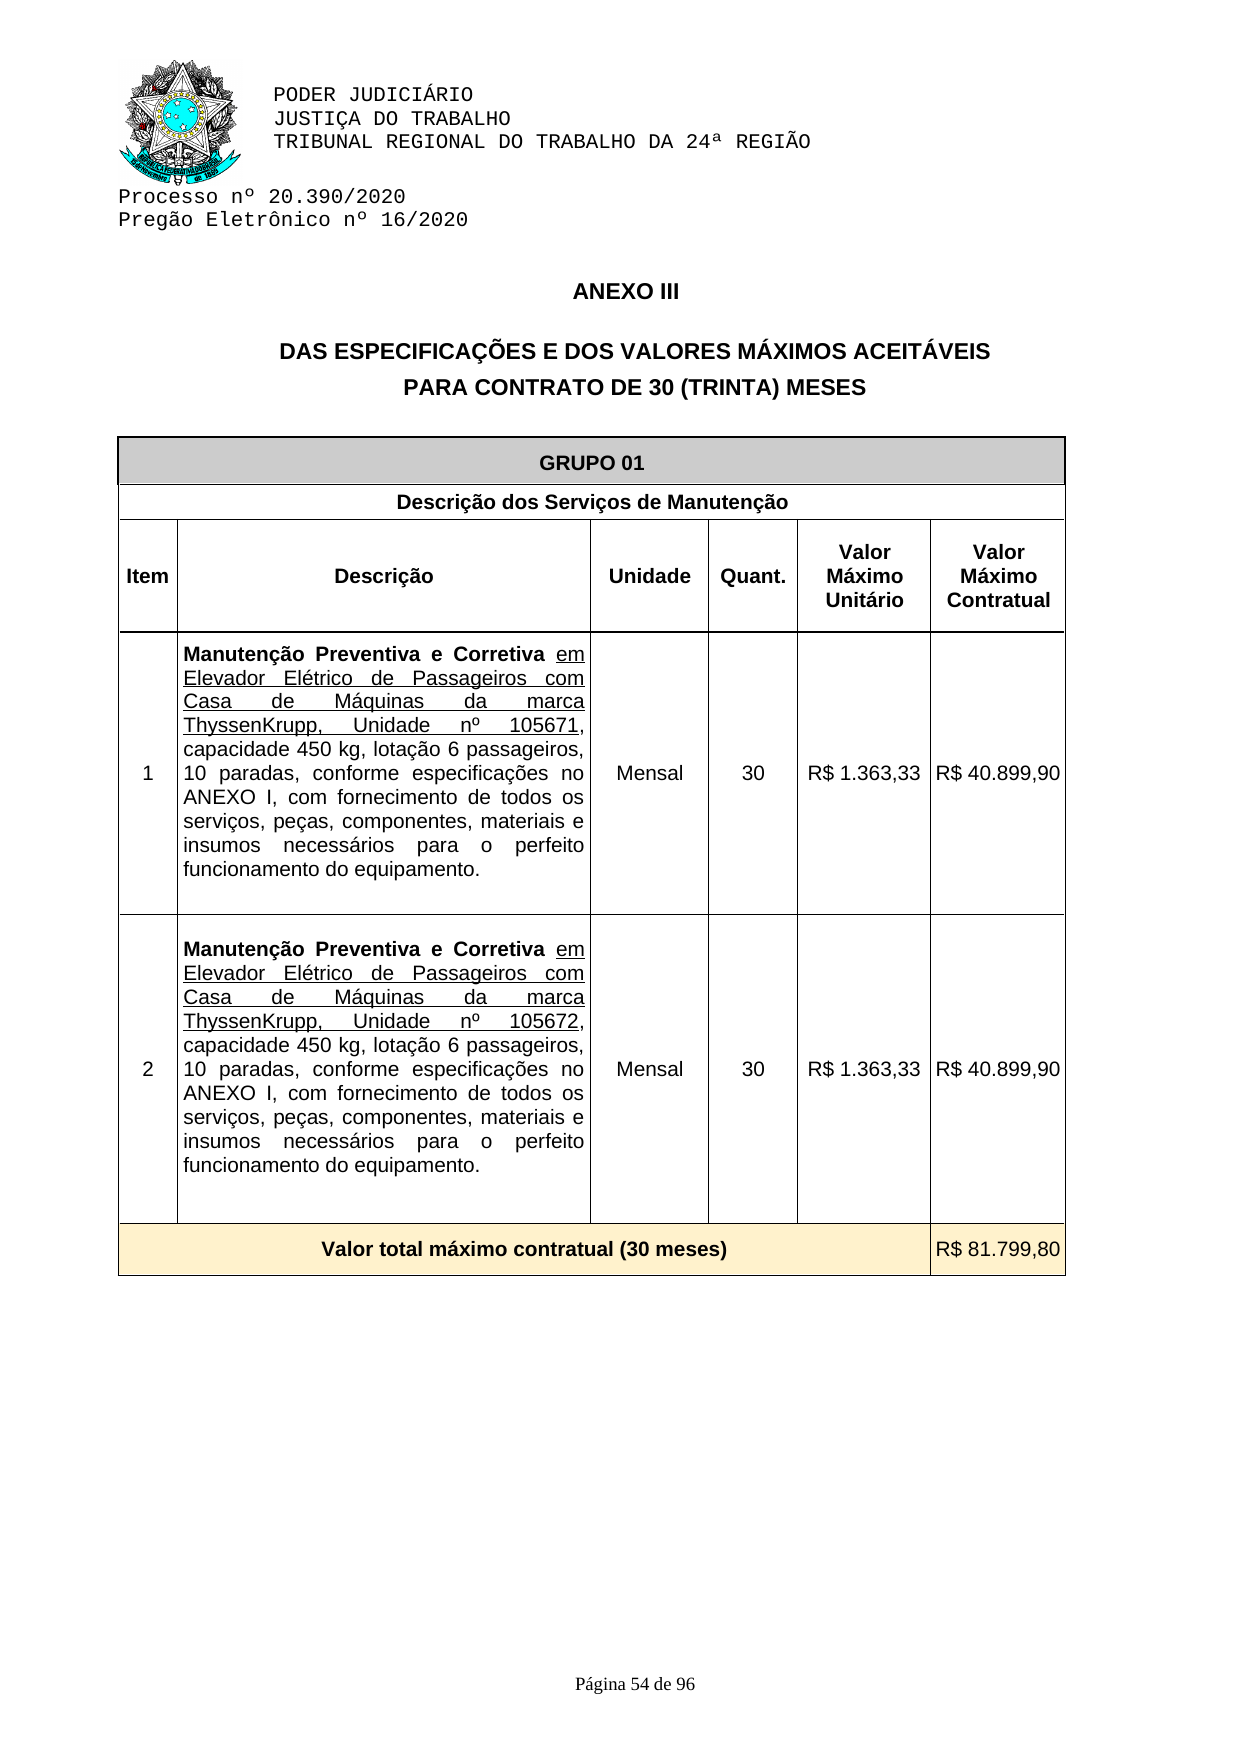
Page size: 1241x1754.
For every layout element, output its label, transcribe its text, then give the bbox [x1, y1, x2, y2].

table_cell R$ 1.363,33 [798, 633, 930, 914]
table_cell R$ 81.799,80 [931, 1223, 1065, 1274]
table_cell 30 [709, 633, 797, 914]
table_cell R$ 40.899,90 [931, 914, 1065, 1223]
text ANEXO III [319, 280, 932, 304]
table_cell Valor Máximo Contratual [931, 519, 1065, 631]
text PARA CONTRATO DE 30 (TRINTA) MESES [118, 374, 1152, 400]
text DAS ESPECIFICAÇÕES E DOS VALORES MÁXIMOS ACEITÁVEIS [118, 338, 1152, 364]
table_cell 1 [119, 632, 177, 914]
table_cell Quant. [709, 520, 797, 631]
table_cell Mensal [591, 915, 708, 1223]
table_cell 2 [119, 915, 177, 1223]
table_cell Mensal [591, 633, 708, 914]
table_cell Valor Máximo Unitário [798, 520, 930, 631]
table_cell Item [119, 520, 177, 631]
table_cell Manutenção Preventiva e Corretiva em Elevador Elétrico de Passageiros com Casa de Máquinas da marca ThyssenKrupp, Unidade nº 105671, capacidade 450 kg, lotação 6 passageiros, 10 paradas, conforme especificações no ANEXO I, com fornecimento de todos os serviços, peças, componentes, materiais e insumos necessários para o perfeito funcionamento do equipamento. [178, 633, 590, 914]
table_cell Descrição [178, 520, 590, 631]
table_header GRUPO 01 [119, 438, 1064, 483]
table_cell Unidade [591, 520, 708, 631]
table_cell Valor total máximo contratual (30 meses) [119, 1224, 930, 1274]
table_cell Descrição dos Serviços de Manutenção [119, 485, 1065, 519]
table_cell 30 [709, 915, 797, 1223]
table_cell R$ 40.899,90 [931, 631, 1065, 914]
table_cell Manutenção Preventiva e Corretiva em Elevador Elétrico de Passageiros com Casa de Máquinas da marca ThyssenKrupp, Unidade nº 105672, capacidade 450 kg, lotação 6 passageiros, 10 paradas, conforme especificações no ANEXO I, com fornecimento de todos os serviços, peças, componentes, materiais e insumos necessários para o perfeito funcionamento do equipamento. [178, 915, 590, 1223]
picture [118, 59, 243, 186]
table_cell R$ 1.363,33 [798, 915, 930, 1223]
